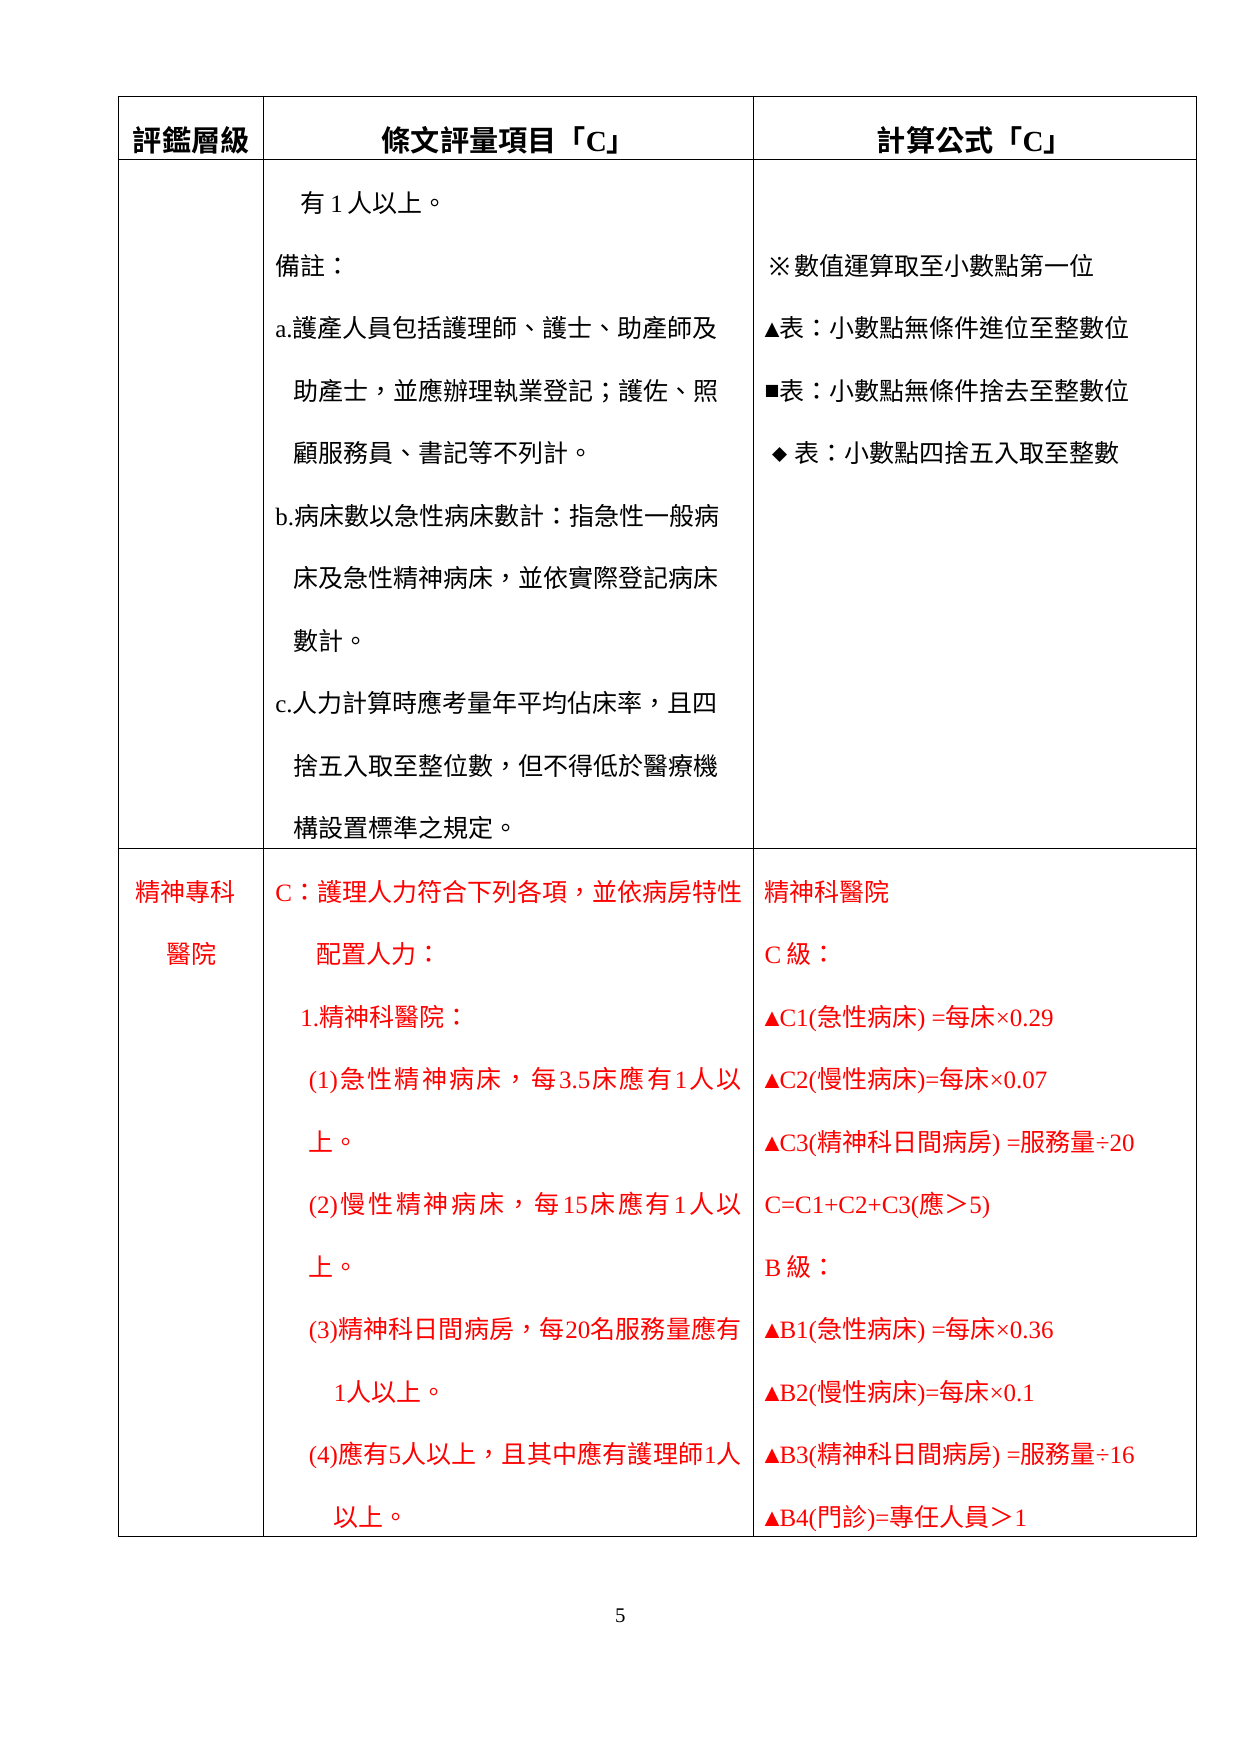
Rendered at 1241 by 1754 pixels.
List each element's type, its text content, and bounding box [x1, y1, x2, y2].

table_cell 有1人以上。 備註： a.護產人員包括護理師、護士、助產師及助產士，並應辦理執業登記；護佐、照顧服務員、書記等不列計。 b.病床數以急性病床數計：指急性一般病床及急性精神病床，並依實際登記病床數計。 c.人力計算時應考量年平均佔床率，且四捨五入取至整位數，但不得低於醫療機構設置標準之規定。 [264, 160, 753, 848]
table_cell [119, 160, 263, 848]
table_cell 精神科醫院 C級： ▲C1(急性病床) =每床×0.29 ▲C2(慢性病床)=每床×0.07 ▲C3(精神科日間病房) =服務量÷20 C=C1+C2+C3(應＞5) B級： ▲B1(急性病床) =每床×0.36 ▲B2(慢性病床)=每床×0.1 ▲B3(精神科日間病房) =服務量÷16 ▲B4(門診)=專任人員＞1 [754, 849, 1196, 1536]
table_cell C：護理人力符合下列各項，並依病房特性配置人力： 1.精神科醫院： (1)急性精神病床，每3.5床應有1人以上。 (2)慢性精神病床，每15床應有1人以上。 (3)精神科日間病房，每20名服務量應有1人以上。 (4)應有5人以上，且其中應有護理師1人以上。 [264, 849, 753, 1536]
table_header 評鑑層級 [119, 97, 263, 159]
table_header 計算公式「C」 [754, 97, 1196, 159]
table_header 條文評量項目「C」 [264, 97, 753, 159]
table_cell ※數值運算取至小數點第一位 ▲表：小數點無條件進位至整數位 ■表：小數點無條件捨去至整數位 ◆表：小數點四捨五入取至整數 [754, 160, 1196, 848]
table_cell 精神專科 醫院 [119, 849, 263, 1536]
